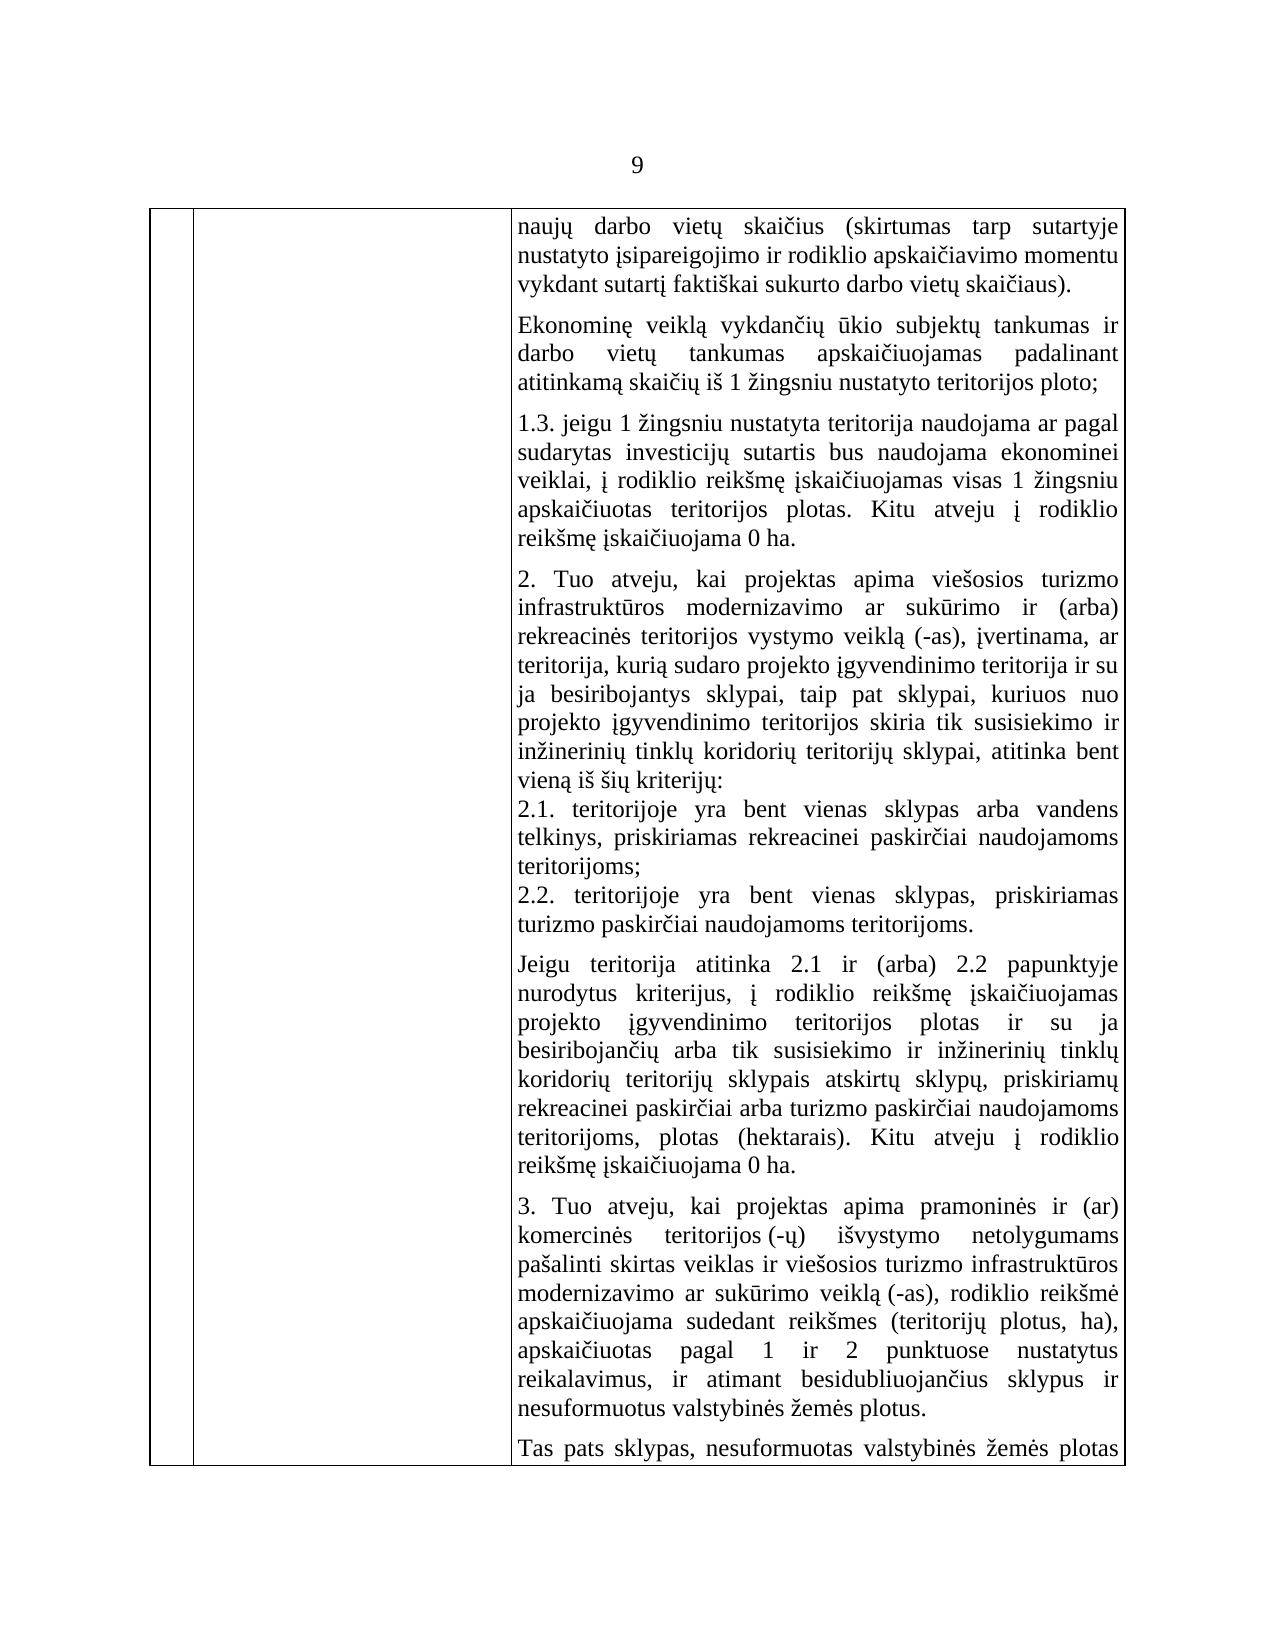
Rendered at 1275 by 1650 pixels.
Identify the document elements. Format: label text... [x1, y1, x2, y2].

table_cell [194, 209, 511, 1465]
table_cell [151, 209, 193, 1465]
table_cell naujų darbo vietų skaičius (skirtumas tarp sutartyje nustatyto įsipareigojimo ir rodiklio apskaičiavimo momentu vykdant sutartį faktiškai sukurto darbo vietų skaičiaus). Ekonominę veiklą vykdančių ūkio subjektų tankumas ir darbo vietų tankumas apskaičiuojamas padalinant atitinkamą skaičių iš 1 žingsniu nustatyto teritorijos ploto; 1.3. jeigu 1 žingsniu nustatyta teritorija naudojama ar pagal sudarytas investicijų sutartis bus naudojama ekonominei veiklai, į rodiklio reikšmę įskaičiuojamas visas 1 žingsniu apskaičiuotas teritorijos plotas. Kitu atveju į rodiklio reikšmę įskaičiuojama 0 ha. 2. Tuo atveju, kai projektas apima viešosios turizmo infrastruktūros modernizavimo ar sukūrimo ir (arba) rekreacinės teritorijos vystymo veiklą (-as), įvertinama, ar teritorija, kurią sudaro projekto įgyvendinimo teritorija ir su ja besiribojantys sklypai, taip pat sklypai, kuriuos nuo projekto įgyvendinimo teritorijos skiria tik susisiekimo ir inžinerinių tinklų koridorių teritorijų sklypai, atitinka bent vieną iš šių kriterijų: 2.1. teritorijoje yra bent vienas sklypas arba vandens telkinys, priskiriamas rekreacinei paskirčiai naudojamoms teritorijoms; 2.2. teritorijoje yra bent vienas sklypas, priskiriamas turizmo paskirčiai naudojamoms teritorijoms. Jeigu teritorija atitinka 2.1 ir (arba) 2.2 papunktyje nurodytus kriterijus, į rodiklio reikšmę įskaičiuojamas projekto įgyvendinimo teritorijos plotas ir su ja besiribojančių arba tik susisiekimo ir inžinerinių tinklų koridorių teritorijų sklypais atskirtų sklypų, priskiriamų rekreacinei paskirčiai arba turizmo paskirčiai naudojamoms teritorijoms, plotas (hektarais). Kitu atveju į rodiklio reikšmę įskaičiuojama 0 ha. 3. Tuo atveju, kai projektas apima pramoninės ir (ar) komercinės teritorijos (-ų) išvystymo netolygumams pašalinti skirtas veiklas ir viešosios turizmo infrastruktūros modernizavimo ar sukūrimo veiklą (-as), rodiklio reikšmė apskaičiuojama sudedant reikšmes (teritorijų plotus, ha), apskaičiuotas pagal 1 ir 2 punktuose nustatytus reikalavimus, ir atimant besidubliuojančius sklypus ir nesuformuotus valstybinės žemės plotus. Tas pats sklypas, nesuformuotas valstybinės žemės plotas [512, 209, 1124, 1465]
